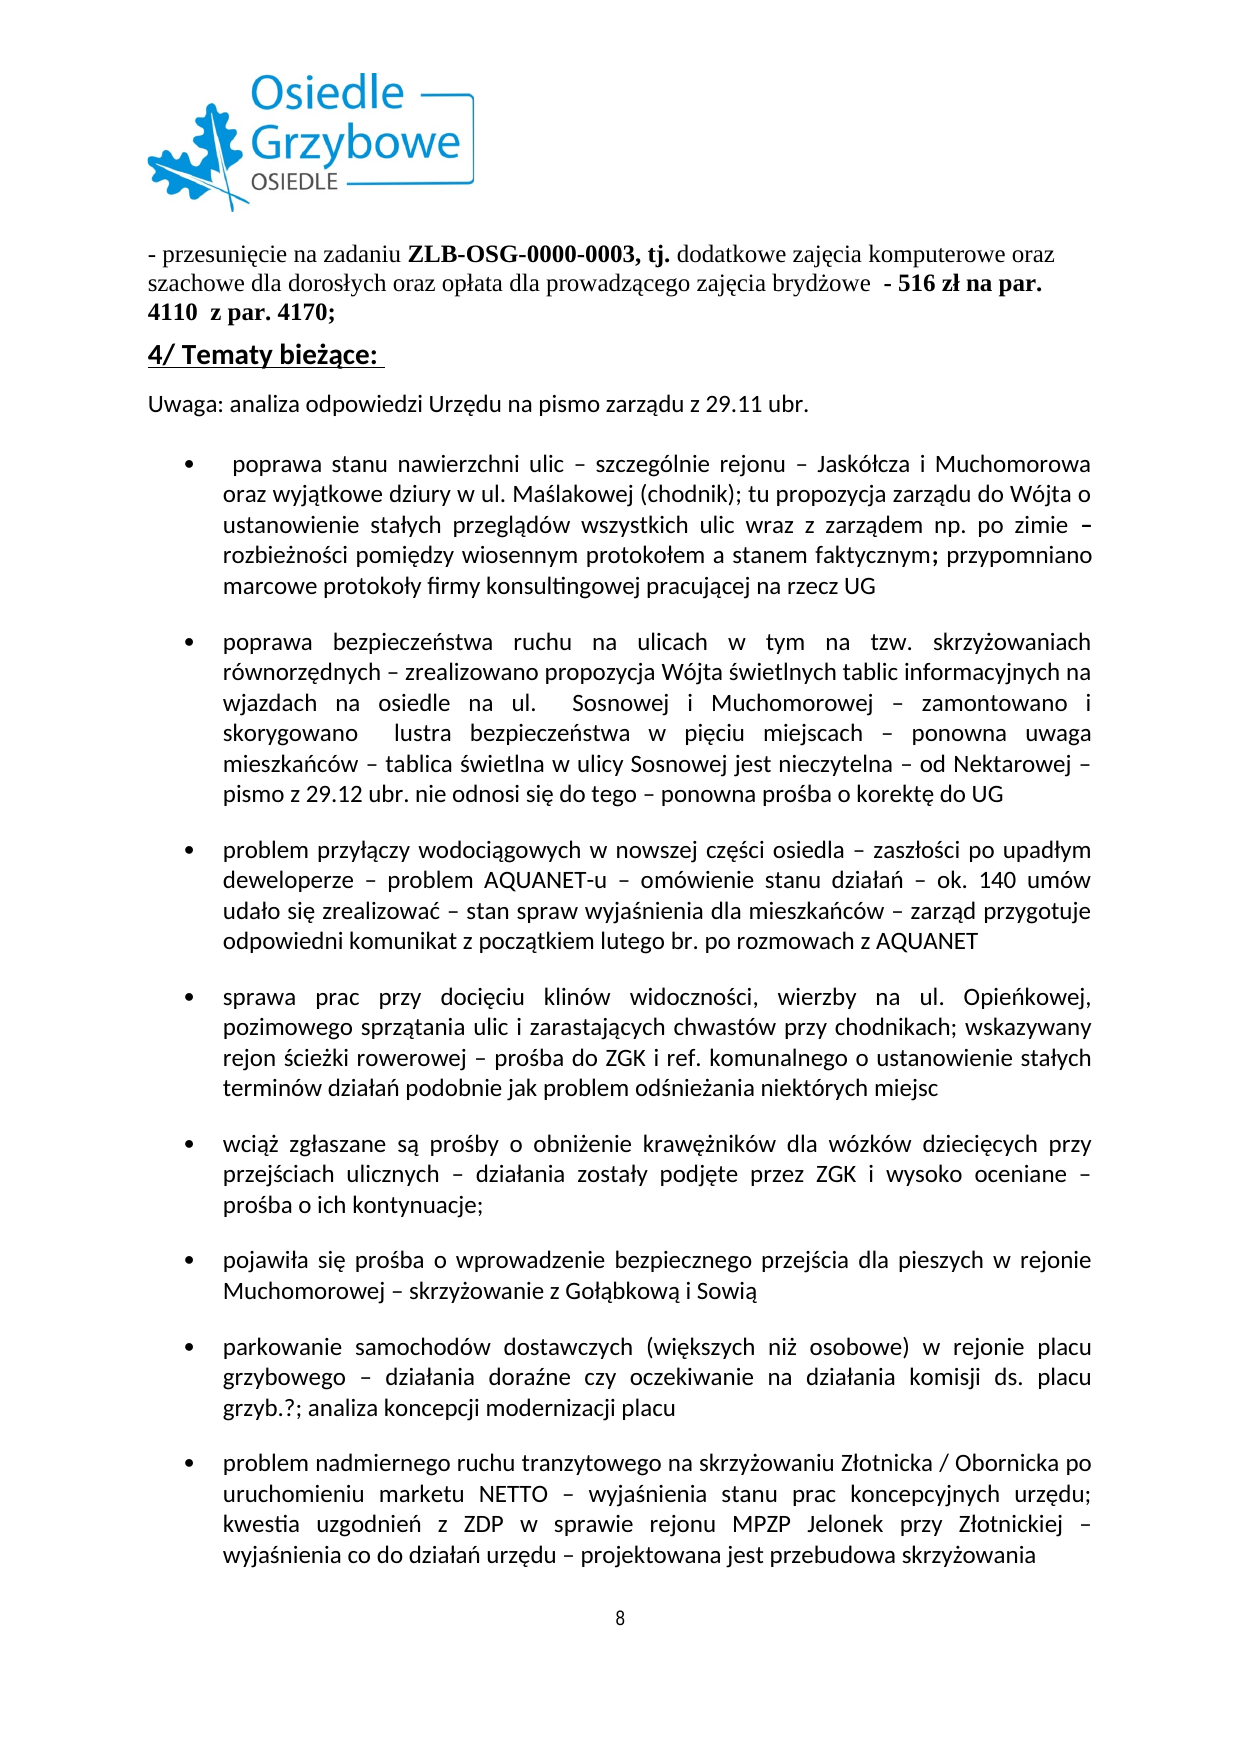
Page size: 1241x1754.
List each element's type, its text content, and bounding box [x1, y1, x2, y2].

text 4/ Tematy bieżące: [148, 336, 1093, 372]
list poprawa stanu nawierzchni ulic – szczególnie rejonu – Jaskółcza i Muchomorowa oraz wyjątkowe dziury w ul. Maślakowej (chodnik); tu propozycja zarządu do Wójta o ustanowienie stałych przeglądów wszystkich ulic wraz z zarządem np. po zimie – rozbieżności pomiędzy wiosennym protokołem a stanem faktycznym; przypomniano marcowe protokoły firmy konsultingowej pracującej na rzecz UG [185, 448, 1093, 601]
list problem nadmiernego ruchu tranzytowego na skrzyżowaniu Złotnicka / Obornicka po uruchomieniu marketu NETTO – wyjaśnienia stanu prac koncepcyjnych urzędu; kwestia uzgodnień z ZDP w sprawie rejonu MPZP Jelonek przy Złotnickiej – wyjaśnienia co do działań urzędu – projektowana jest przebudowa skrzyżowania [185, 1447, 1093, 1569]
text - przesunięcie na zadaniu ZLB-OSG-0000-0003, tj. dodatkowe zajęcia komputerowe oraz szachowe dla dorosłych oraz opłata dla prowadzącego zajęcia brydżowe - 516 zł na par. 4110 z par. 4170; [148, 239, 1093, 326]
list sprawa prac przy docięciu klinów widoczności, wierzby na ul. Opieńkowej, pozimowego sprzątania ulic i zarastających chwastów przy chodnikach; wskazywany rejon ścieżki rowerowej – prośba do ZGK i ref. komunalnego o ustanowienie stałych terminów działań podobnie jak problem odśnieżania niektórych miejsc [185, 981, 1093, 1103]
list poprawa bezpieczeństwa ruchu na ulicach w tym na tzw. skrzyżowaniach równorzędnych – zrealizowano propozycja Wójta świetlnych tablic informacyjnych na wjazdach na osiedle na ul. Sosnowej i Muchomorowej – zamontowano i skorygowano lustra bezpieczeństwa w pięciu miejscach – ponowna uwaga mieszkańców – tablica świetlna w ulicy Sosnowej jest nieczytelna – od Nektarowej – pismo z 29.12 ubr. nie odnosi się do tego – ponowna prośba o korektę do UG [185, 626, 1093, 809]
list pojawiła się prośba o wprowadzenie bezpiecznego przejścia dla pieszych w rejonie Muchomorowej – skrzyżowanie z Gołąbkową i Sowią [185, 1244, 1093, 1306]
list wciąż zgłaszane są prośby o obniżenie krawężników dla wózków dziecięcych przy przejściach ulicznych – działania zostały podjęte przez ZGK i wysoko oceniane – prośba o ich kontynuacje; [185, 1128, 1093, 1219]
text Uwaga: analiza odpowiedzi Urzędu na pismo zarządu z 29.11 ubr. [148, 388, 1093, 419]
list parkowanie samochodów dostawczych (większych niż osobowe) w rejonie placu grzybowego – działania doraźne czy oczekiwanie na działania komisji ds. placu grzyb.?; analiza koncepcji modernizacji placu [185, 1331, 1093, 1422]
list problem przyłączy wodociągowych w nowszej części osiedla – zaszłości po upadłym deweloperze – problem AQUANET-u – omówienie stanu działań – ok. 140 umów udało się zrealizować – stan spraw wyjaśnienia dla mieszkańców – zarząd przygotuje odpowiedni komunikat z początkiem lutego br. po rozmowach z AQUANET [185, 834, 1093, 956]
